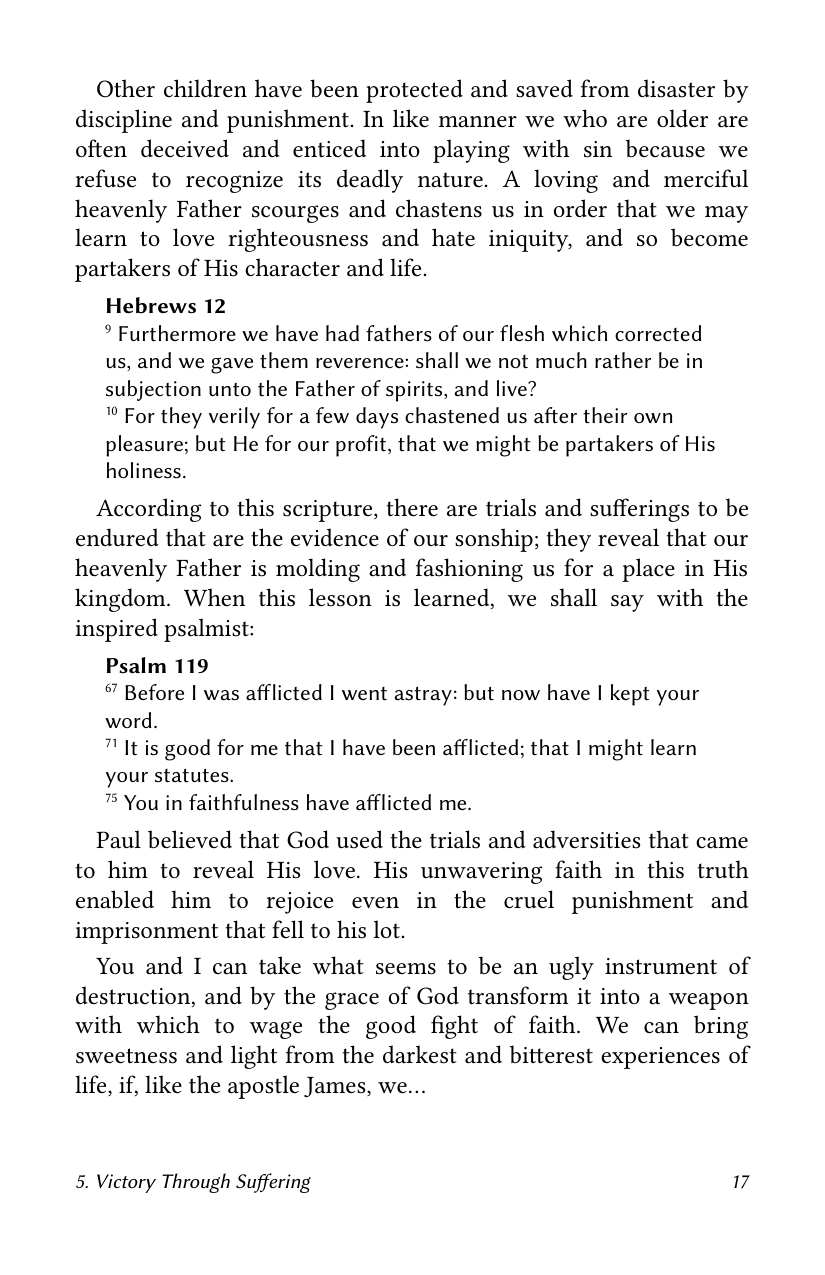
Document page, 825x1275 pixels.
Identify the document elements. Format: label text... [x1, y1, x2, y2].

text According to this scripture, there are trials and sufferings to be endured that are the evidence of our sonship; they reveal that our heavenly Father is molding and fashioning us for a place in His kingdom. When this lesson is learned, we shall say with the inspired psalmist: [75, 494, 750, 642]
text Psalm 119 [105, 653, 750, 679]
text 10 For they verily for a few days chastened us after their own pleasure; but He for our profit, that we might be partakers of His holiness. [105, 403, 720, 484]
text Hebrews 12 [105, 293, 750, 319]
text You and I can take what seems to be an ugly instrument of destruction, and by the grace of God transform it into a weapon with which to wage the good fight of faith. We can bring sweetness and light from the darkest and bitterest experiences of life, if, like the apostle James, we… [75, 952, 750, 1100]
text 9 Furthermore we have had fathers of our flesh which corrected us, and we gave them reverence: shall we not much rather be in subjection unto the Father of spirits, and live? [105, 321, 720, 402]
text 75 You in faithfulness have afflicted me. [105, 790, 720, 816]
text 67 Before I was afflicted I went astray: but now have I kept your word. [105, 680, 720, 734]
text Other children have been protected and saved from disaster by discipline and punishment. In like manner we who are older are often deceived and enticed into playing with sin because we refuse to recognize its deadly nature. A loving and merciful heavenly Father scourges and chastens us in order that we may learn to love righteousness and hate iniquity, and so become partakers of His character and life. [75, 75, 750, 283]
text 71 It is good for me that I have been afflicted; that I might learn your statutes. [105, 735, 720, 788]
text Paul believed that God used the trials and adversities that came to him to reveal His love. His unwavering faith in this truth enabled him to rejoice even in the cruel punishment and imprisonment that fell to his lot. [75, 826, 750, 944]
